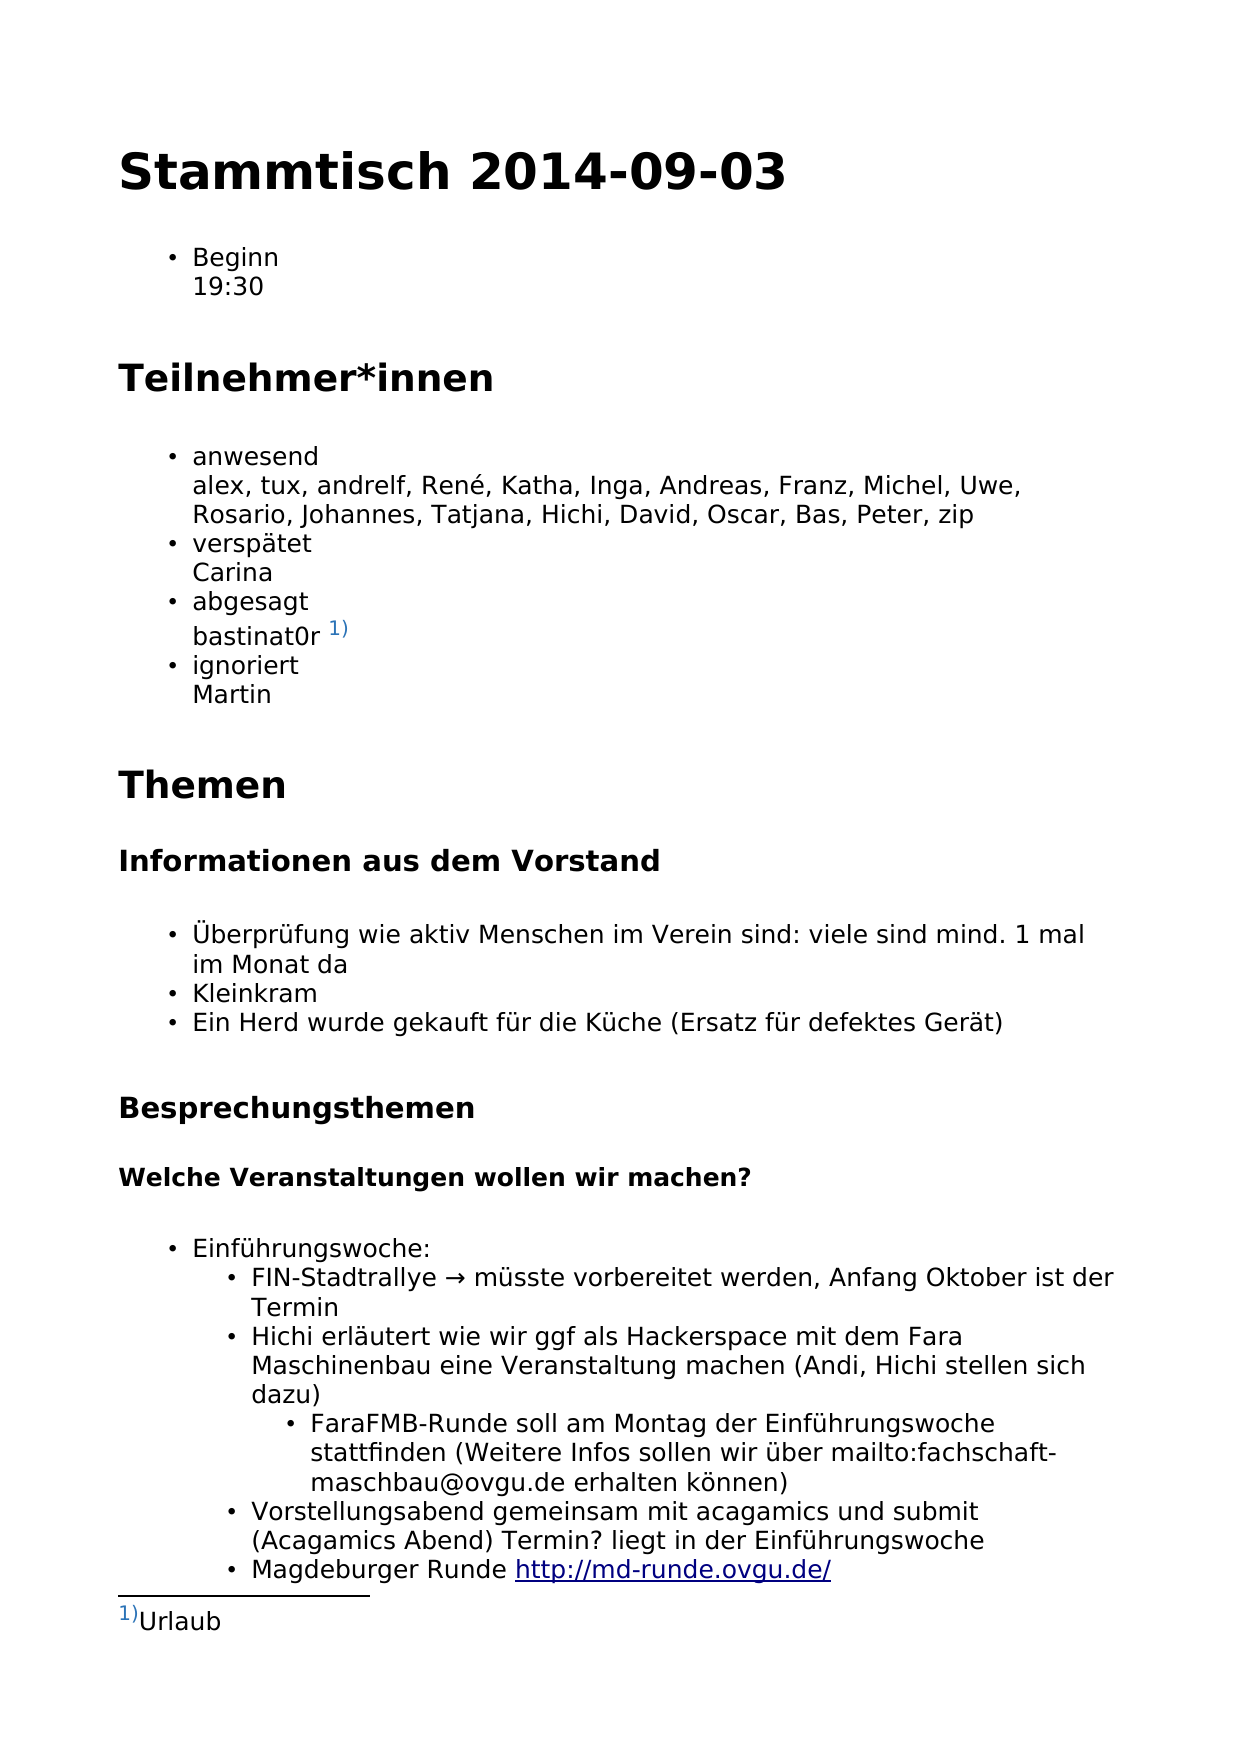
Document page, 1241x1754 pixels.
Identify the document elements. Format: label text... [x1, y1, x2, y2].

list bastinat0r [177, 617, 1122, 651]
subtitle Teilnehmer*innen [118, 356, 1122, 400]
list Kleinkram [177, 979, 1122, 1008]
subtitle Informationen aus dem Vorstand [118, 845, 1122, 879]
list Einführungswoche: [177, 1234, 1122, 1264]
list Hichi erläutert wie wir ggf als Hackerspace mit dem Fara Maschinenbau eine Veranstaltung machen (Andi, Hichi stellen sich dazu) [236, 1322, 1122, 1409]
subtitle Welche Veranstaltungen wollen wir machen? [118, 1163, 1122, 1192]
subtitle Besprechungsthemen [118, 1092, 1122, 1126]
list Vorstellungsabend gemeinsam mit acagamics und submit (Acagamics Abend) Termin? liegt in der Einführungswoche [236, 1497, 1122, 1555]
list Carina [177, 558, 1122, 588]
list Urlaub [118, 1602, 1122, 1636]
list FIN-Stadtrallye → müsste vorbereitet werden, Anfang Oktober ist der Termin [236, 1264, 1122, 1322]
list Ein Herd wurde gekauft für die Küche (Ersatz für defektes Gerät) [177, 1008, 1122, 1037]
list alex, tux, andrelf, René, Katha, Inga, Andreas, Franz, Michel, Uwe, Rosario, Johannes, Tatjana, Hichi, David, Oscar, Bas, Peter, zip [177, 471, 1122, 529]
subtitle Themen [118, 764, 1122, 807]
list verspätet [177, 529, 1122, 558]
list FaraFMB-Runde soll am Montag der Einführungswoche stattfinden (Weitere Infos sollen wir über mailto:fachschaft-maschbau@ovgu.de erhalten können) [295, 1409, 1122, 1497]
list Martin [177, 680, 1122, 709]
list Beginn [177, 243, 1122, 272]
list abgesagt [177, 588, 1122, 617]
list Magdeburger Runde http://md-runde.ovgu.de/ [236, 1555, 1122, 1584]
list anwesend [177, 442, 1122, 471]
subtitle Stammtisch 2014-09-03 [118, 143, 1122, 201]
list Überprüfung wie aktiv Menschen im Verein sind: viele sind mind. 1 mal im Monat da [177, 921, 1122, 979]
list ignoriert [177, 651, 1122, 680]
list 19:30 [177, 272, 1122, 302]
